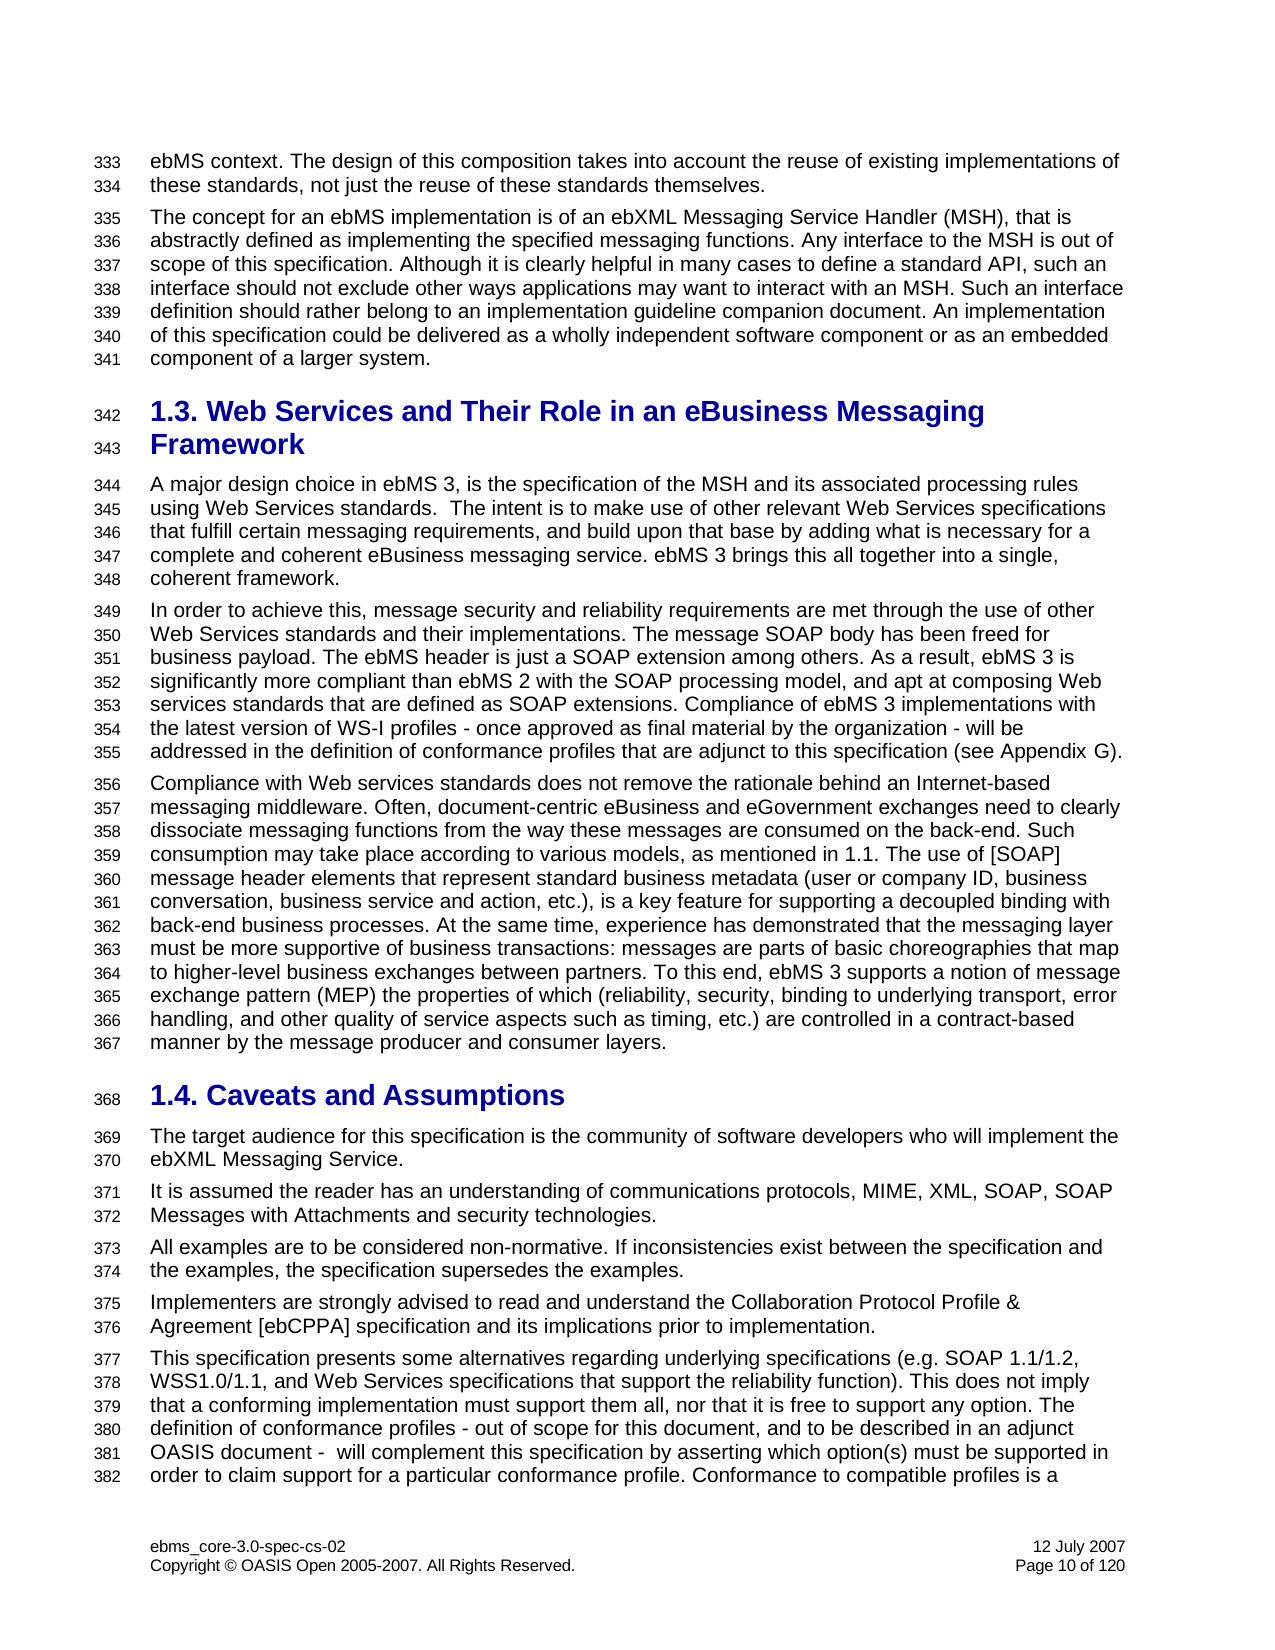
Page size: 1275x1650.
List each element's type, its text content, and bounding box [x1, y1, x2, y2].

text The concept for an ebMS implementation is of an ebXML Messaging Service Handler (MSH), that is abstractly defined as implementing the specified messaging functions. Any interface to the MSH is out of scope of this specification. Although it is clearly helpful in many cases to define a standard API, such an interface should not exclude other ways applications may want to interact with an MSH. Such an interface definition should rather belong to an implementation guideline companion document. An implementation of this specification could be delivered as a wholly independent software component or as an embedded component of a larger system. [150, 205, 1125, 370]
text All examples are to be considered non-normative. If inconsistencies exist between the specification and the examples, the specification supersedes the examples. [150, 1235, 1125, 1282]
text The target audience for this specification is the community of software developers who will implement the ebXML Messaging Service. [150, 1124, 1125, 1171]
text This specification presents some alternatives regarding underlying specifications (e.g. SOAP 1.1/1.2, WSS1.0/1.1, and Web Services specifications that support the reliability function). This does not imply that a conforming implementation must support them all, nor that it is free to support any option. The definition of conformance profiles - out of scope for this document, and to be described in an adjunct OASIS document - will complement this specification by asserting which option(s) must be supported in order to claim support for a particular conformance profile. Conformance to compatible profiles is a [150, 1346, 1125, 1487]
text Compliance with Web services standards does not remove the rationale behind an Internet-based messaging middleware. Often, document-centric eBusiness and eGovernment exchanges need to clearly dissociate messaging functions from the way these messages are consumed on the back-end. Such consumption may take place according to various models, as mentioned in 1.1. The use of [SOAP] message header elements that represent standard business metadata (user or company ID, business conversation, business service and action, etc.), is a key feature for supporting a decoupled binding with back-end business processes. At the same time, experience has demonstrated that the messaging layer must be more supportive of business transactions: messages are parts of basic choreographies that map to higher-level business exchanges between partners. To this end, ebMS 3 supports a notion of message exchange pattern (MEP) the properties of which (reliability, security, binding to underlying transport, error handling, and other quality of service aspects such as timing, etc.) are controlled in a contract-based manner by the message producer and consumer layers. [150, 772, 1125, 1054]
subtitle Web Services and Their Role in an eBusiness Messaging Framework [150, 395, 1125, 460]
text ebMS context. The design of this composition takes into account the reuse of existing implementations of these standards, not just the reuse of these standards themselves. [150, 150, 1125, 197]
text It is assumed the reader has an understanding of communications protocols, MIME, XML, SOAP, SOAP Messages with Attachments and security technologies. [150, 1180, 1125, 1227]
text Implementers are strongly advised to read and understand the Collaboration Protocol Profile & Agreement [ebCPPA] specification and its implications prior to implementation. [150, 1291, 1125, 1338]
text A major design choice in ebMS 3, is the specification of the MSH and its associated processing rules using Web Services standards. The intent is to make use of other relevant Web Services specifications that fulfill certain messaging requirements, and build upon that base by adding what is necessary for a complete and coherent eBusiness messaging service. ebMS 3 brings this all together into a single, coherent framework. [150, 473, 1125, 590]
text In order to achieve this, message security and reliability requirements are met through the use of other Web Services standards and their implementations. The message SOAP body has been freed for business payload. The ebMS header is just a SOAP extension among others. As a result, ebMS 3 is significantly more compliant than ebMS 2 with the SOAP processing model, and apt at composing Web services standards that are defined as SOAP extensions. Compliance of ebMS 3 implementations with the latest version of WS-I profiles - once approved as final material by the organization - will be addressed in the definition of conformance profiles that are adjunct to this specification (see Appendix G). [150, 599, 1125, 763]
subtitle Caveats and Assumptions [150, 1079, 1125, 1112]
